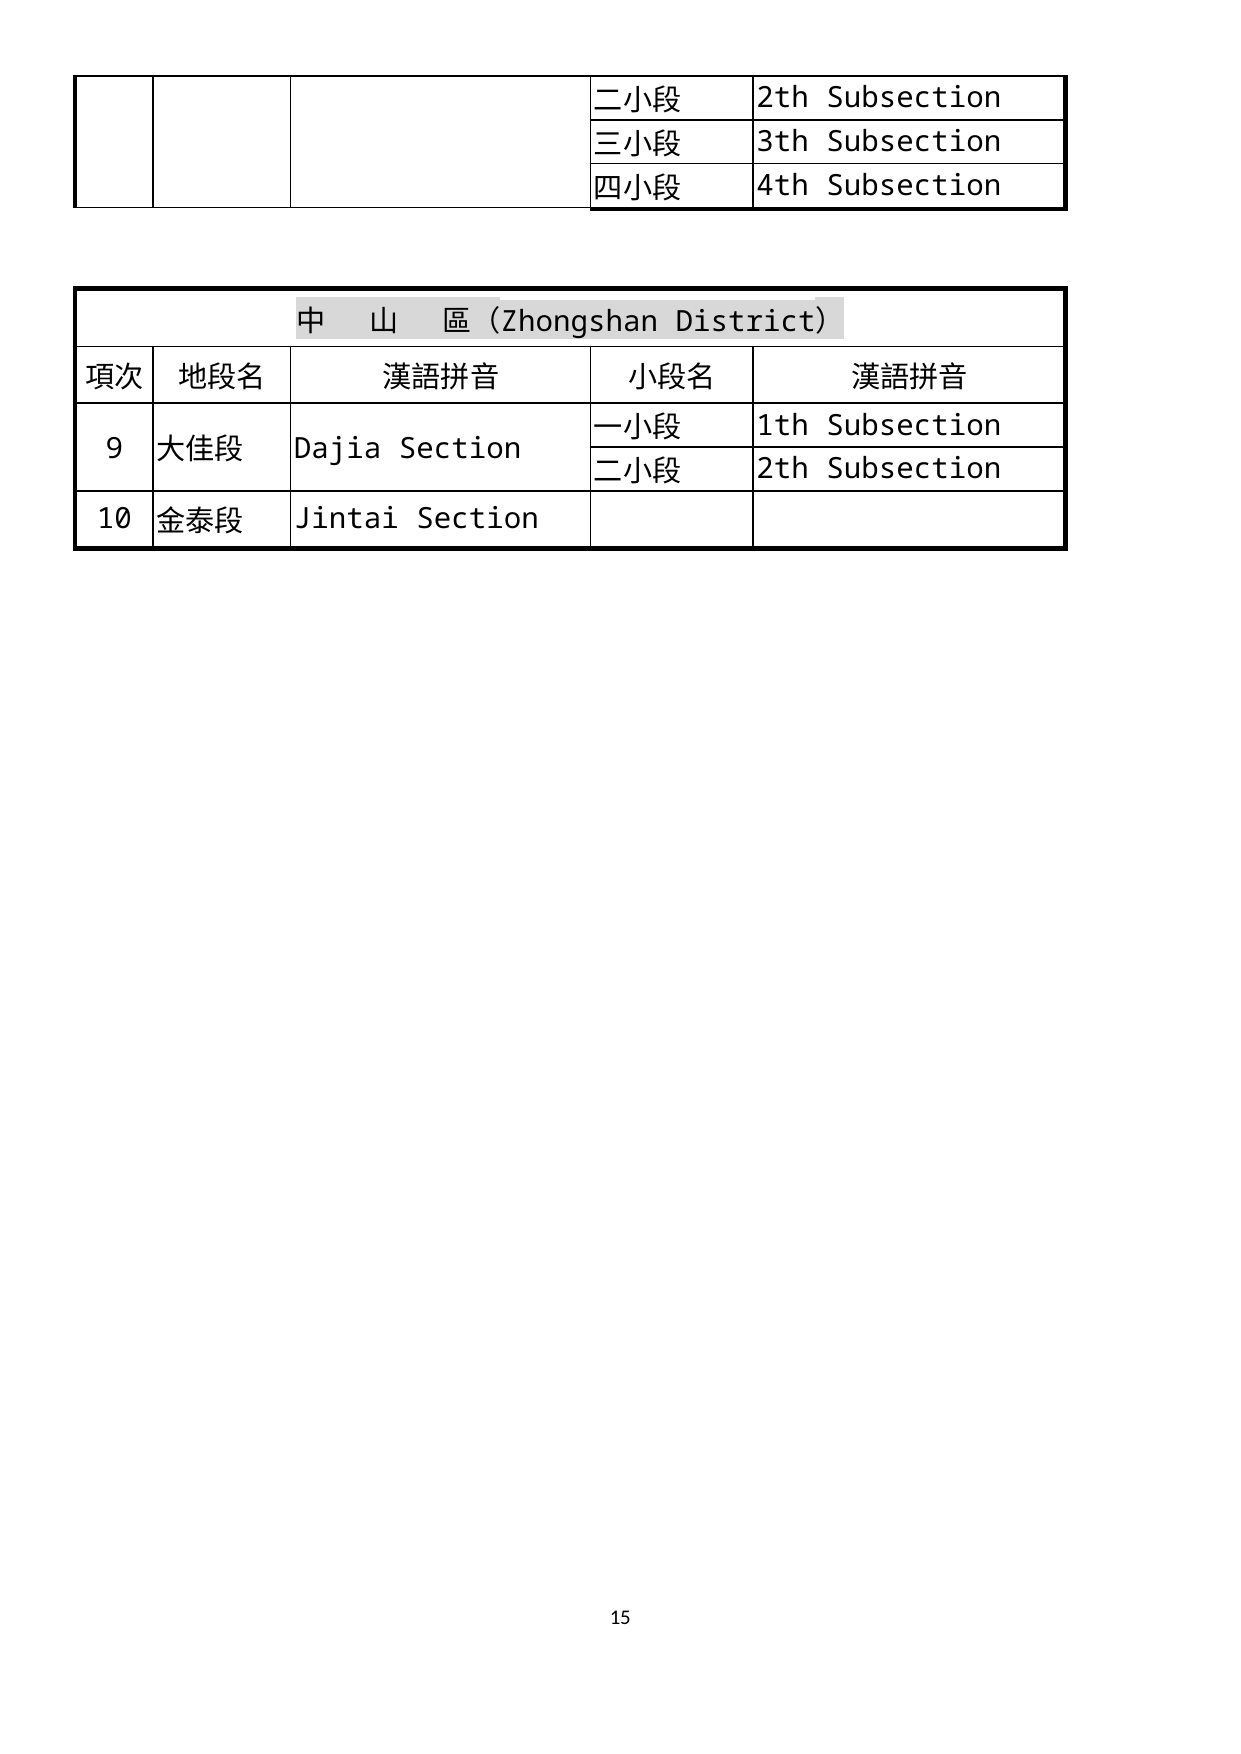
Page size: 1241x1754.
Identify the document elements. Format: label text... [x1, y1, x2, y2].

table_cell 三小段 [591, 121, 752, 163]
table_cell 二小段 [591, 448, 752, 490]
table_cell [154, 77, 290, 207]
table_cell [591, 492, 752, 546]
table_cell [291, 77, 590, 207]
table_cell 四小段 [591, 164, 752, 207]
table_cell 漢語拼音 [291, 347, 590, 402]
table_cell [754, 492, 1063, 546]
table_cell 10 [77, 492, 152, 546]
table_cell 二小段 [591, 77, 752, 119]
table_cell 1th Subsection [754, 404, 1063, 446]
table_cell 4th Subsection [754, 164, 1063, 207]
table_cell [77, 77, 152, 207]
table_cell 9 [77, 404, 152, 490]
table_header 中 山 區（Zhongshan District） [77, 291, 1063, 346]
table_cell 地段名 [154, 347, 290, 402]
table_cell 金泰段 [154, 492, 290, 546]
table_cell 3th Subsection [754, 121, 1063, 163]
table_cell 大佳段 [154, 404, 290, 490]
table_cell 漢語拼音 [754, 347, 1063, 402]
table_cell 小段名 [591, 347, 752, 402]
table_cell 項次 [77, 347, 152, 402]
table_cell Dajia Section [291, 404, 590, 490]
table_cell 2th Subsection [754, 77, 1063, 119]
table_cell 2th Subsection [754, 448, 1063, 490]
table_cell Jintai Section [291, 492, 590, 546]
table_cell 一小段 [591, 404, 752, 446]
